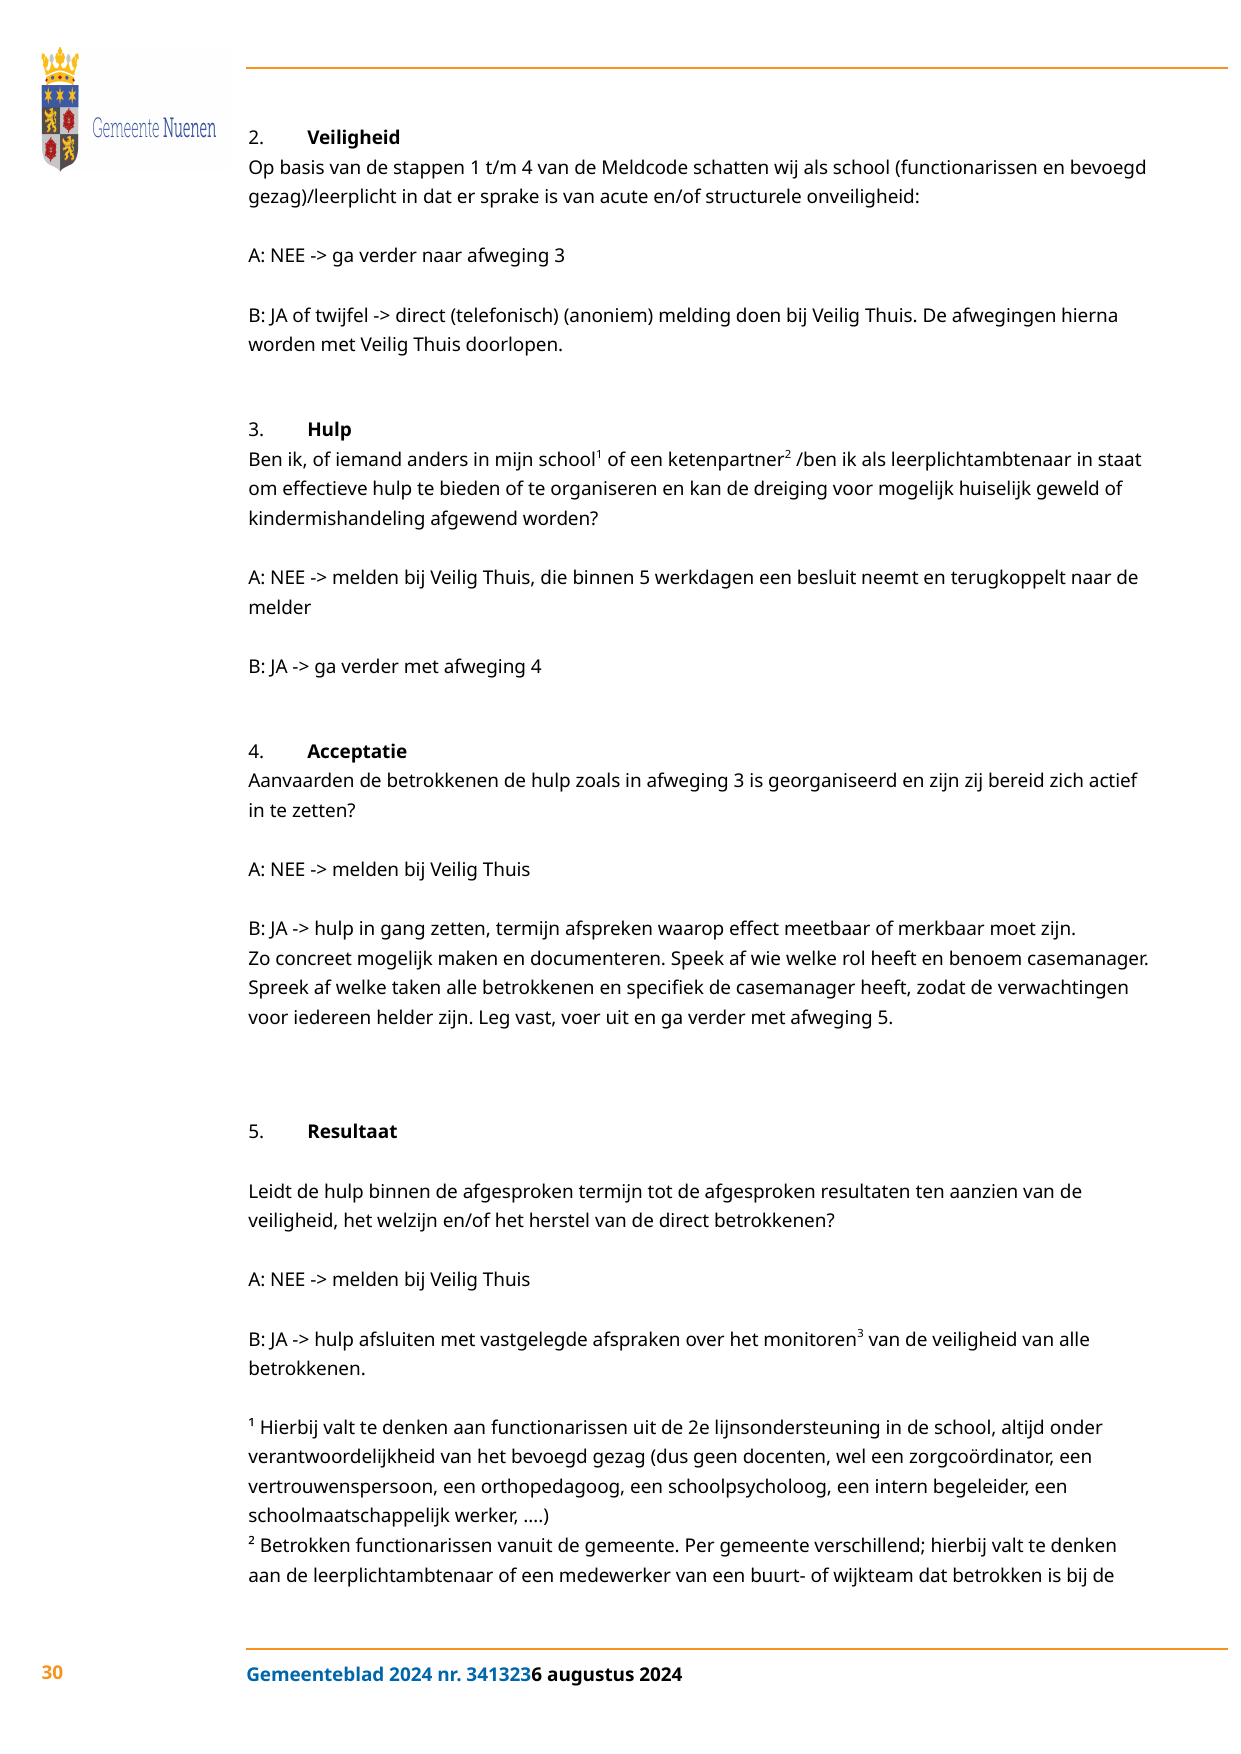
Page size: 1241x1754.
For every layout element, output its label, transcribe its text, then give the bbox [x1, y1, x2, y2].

picture [41, 47, 231, 172]
text ¹ Hierbij valt te denken aan functionarissen uit de 2e lijnsondersteuning in de school, altijd onder verantwoordelijkheid van het bevoegd gezag (dus geen docenten, wel een zorgcoördinator, een vertrouwenspersoon, een orthopedagoog, een schoolpsycholoog, een intern begeleider, een schoolmaatschappelijk werker, ….) [248, 1414, 1152, 1528]
table_cell Hulp Ben ik, of iemand anders in mijn school1 of een ketenpartner2 /ben ik als leerplichtambtenaar in staat om effectieve hulp te bieden of te organiseren en kan de dreiging voor mogelijk huiselijk geweld of kindermishandeling afgewend worden? A: NEE -> melden bij Veilig Thuis, die binnen 5 werkdagen een besluit neemt en terugkoppelt naar de melder B: JA -> ga verder met afweging 4 [248, 387, 1152, 708]
table_cell Acceptatie Aanvaarden de betrokkenen de hulp zoals in afweging 3 is georganiseerd en zijn zij bereid zich actief in te zetten? A: NEE -> melden bij Veilig Thuis B: JA -> hulp in gang zetten, termijn afspreken waarop effect meetbaar of merkbaar moet zijn. Zo concreet mogelijk maken en documenteren. Speek af wie welke rol heeft en benoem casemanager. Spreek af welke taken alle betrokkenen en specifiek de casemanager heeft, zodat de verwachtingen voor iedereen helder zijn. Leg vast, voer uit en ga verder met afweging 5. [248, 708, 1152, 1089]
text ² Betrokken functionarissen vanuit de gemeente. Per gemeente verschillend; hierbij valt te denken aan de leerplichtambtenaar of een medewerker van een buurt- of wijkteam dat betrokken is bij de [248, 1532, 1152, 1587]
table_cell Veiligheid Op basis van de stappen 1 t/m 4 van de Meldcode schatten wij als school (functionarissen en bevoegd gezag)/leerplicht in dat er sprake is van acute en/of structurele onveiligheid: A: NEE -> ga verder naar afweging 3 B: JA of twijfel -> direct (telefonisch) (anoniem) melding doen bij Veilig Thuis. De afwegingen hierna worden met Veilig Thuis doorlopen. [248, 95, 1152, 387]
table_cell Resultaat Leidt de hulp binnen de afgesproken termijn tot de afgesproken resultaten ten aanzien van de veiligheid, het welzijn en/of het herstel van de direct betrokkenen? A: NEE -> melden bij Veilig Thuis B: JA -> hulp afsluiten met vastgelegde afspraken over het monitoren3 van de veiligheid van alle betrokkenen. [248, 1089, 1152, 1381]
